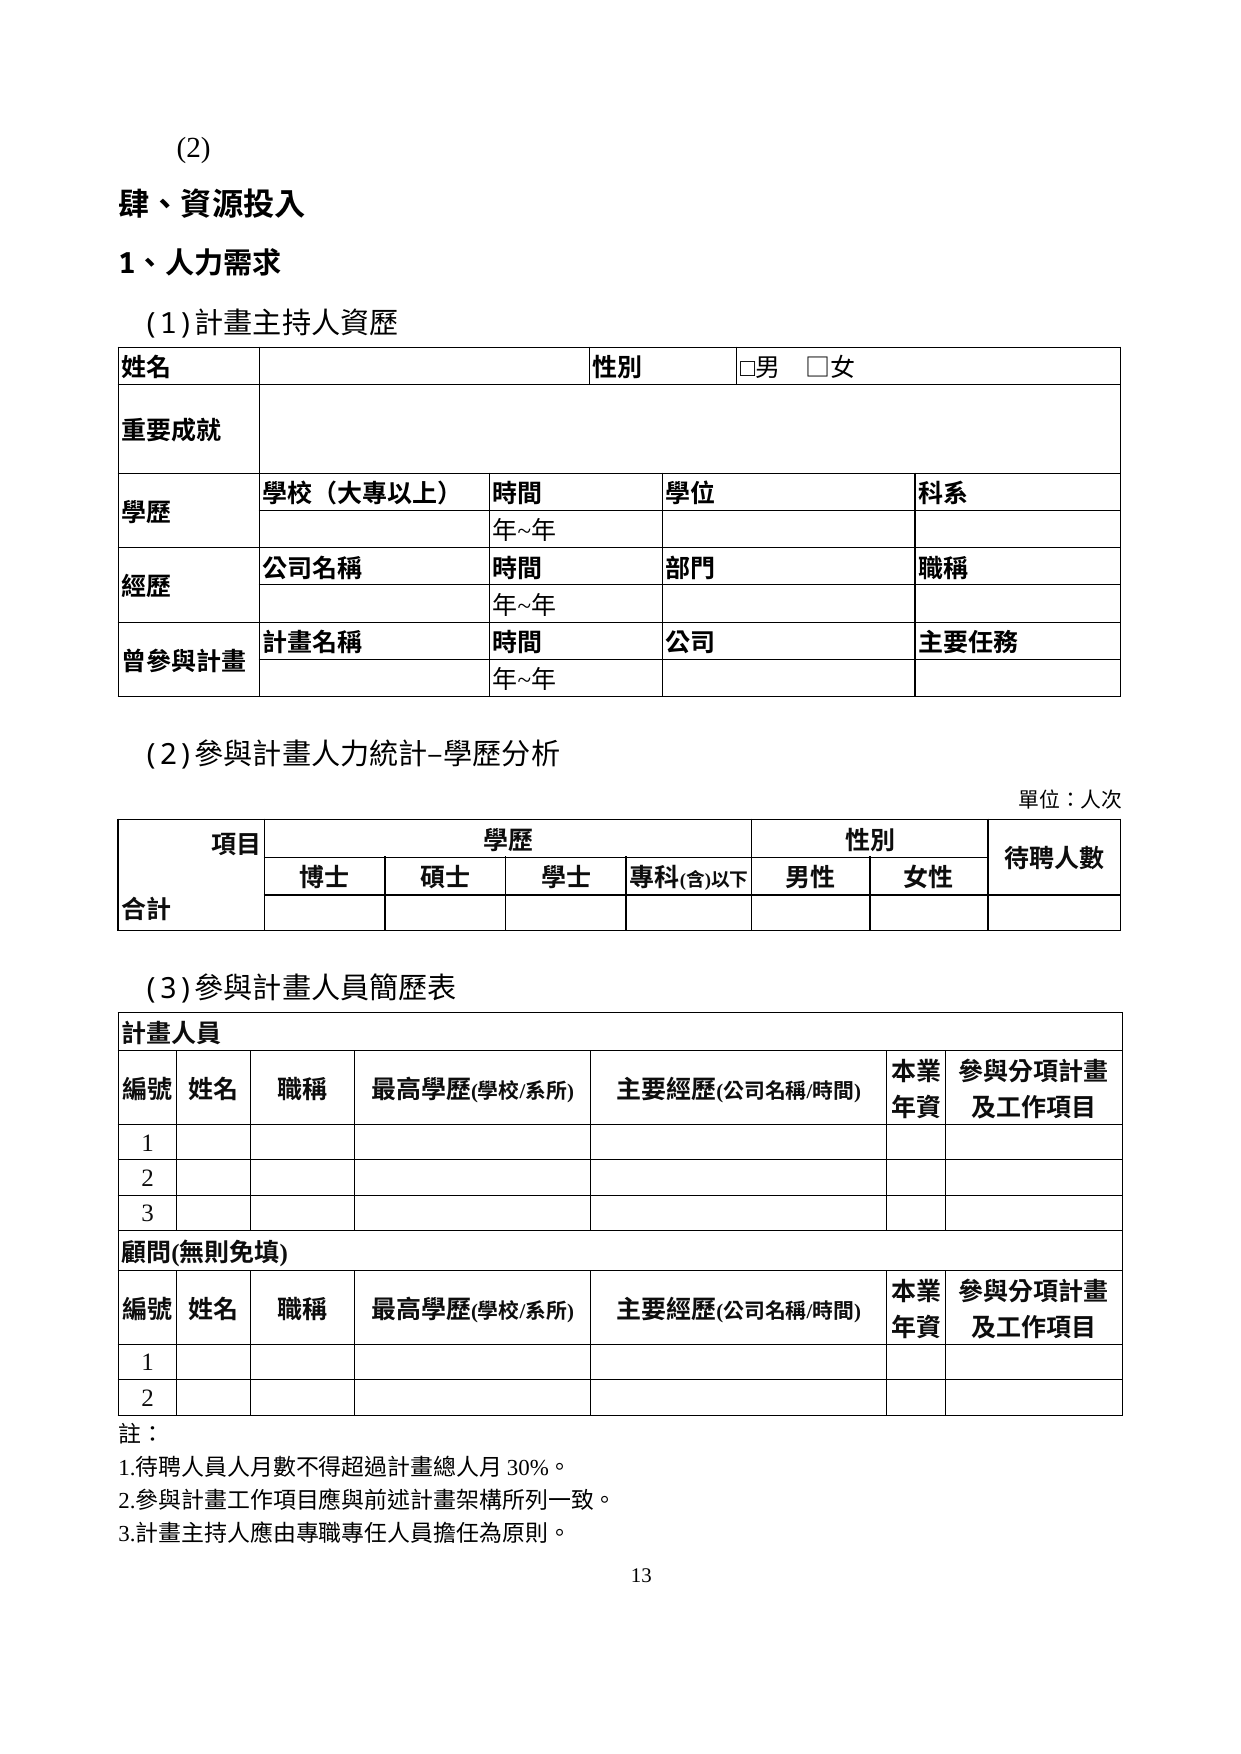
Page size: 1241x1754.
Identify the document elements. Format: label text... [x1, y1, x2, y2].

table_cell [260, 660, 489, 696]
table_cell [946, 1196, 1122, 1230]
table_cell 重要成就 [119, 385, 259, 472]
table_cell 參與分項計畫 及工作項目 [946, 1271, 1122, 1344]
text 2.參與計畫工作項目應與前述計畫架構所列一致。 [118, 1482, 1122, 1515]
table_cell 本業 年資 [887, 1051, 945, 1124]
table_cell [887, 1196, 945, 1230]
table_header 項目 合計 [119, 820, 264, 929]
table_cell 專科(含)以下 [627, 858, 751, 894]
table_cell 時間 [490, 474, 662, 510]
table_header 待聘人數 [989, 820, 1120, 894]
table_cell [265, 896, 384, 929]
table_header 學歷 [265, 820, 751, 856]
list 參與計畫人員簡歷表 [142, 965, 1122, 1007]
table_cell [260, 385, 1120, 472]
table_cell 編號 [119, 1271, 176, 1344]
table_cell [752, 896, 869, 929]
text 註： [118, 1416, 1122, 1449]
table_cell [663, 511, 914, 547]
list 資源投入 [118, 179, 1122, 224]
table_header 姓名 [119, 348, 259, 384]
table_cell 時間 [490, 623, 662, 659]
table_cell [251, 1380, 354, 1414]
table_cell [946, 1160, 1122, 1195]
table_cell [177, 1160, 250, 1195]
table_header 性別 [752, 820, 987, 856]
table_cell 時間 [490, 548, 662, 584]
table_cell 男性 [752, 858, 869, 894]
table_cell [355, 1345, 590, 1379]
table_header [260, 348, 589, 384]
table_cell [591, 1345, 886, 1379]
table_cell 博士 [265, 858, 384, 894]
table_cell 碩士 [386, 858, 505, 894]
table_cell 年~年 [490, 511, 662, 547]
table_cell [887, 1160, 945, 1195]
table_cell [386, 896, 505, 929]
table_cell [591, 1380, 886, 1414]
table_cell 主要經歷(公司名稱/時間) [591, 1271, 886, 1344]
text 3.計畫主持人應由專職專任人員擔任為原則。 [118, 1515, 1122, 1548]
table_cell 姓名 [177, 1271, 250, 1344]
table_cell [591, 1125, 886, 1159]
text 單位：人次 [192, 783, 1122, 813]
table_cell [663, 585, 914, 622]
table_cell 部門 [663, 548, 914, 584]
table_cell 職稱 [251, 1271, 354, 1344]
table_cell [887, 1345, 945, 1379]
table_cell [506, 896, 625, 929]
list 計畫主持人資歷 [142, 299, 1122, 342]
table_header □男 □女 [737, 348, 1120, 384]
table_cell 1 [119, 1125, 176, 1159]
table_cell 學位 [663, 474, 914, 510]
list 參與計畫人力統計–學歷分析 [142, 731, 1122, 773]
table_cell [916, 511, 1120, 547]
text 1.待聘人員人月數不得超過計畫總人月30%。 [118, 1449, 1122, 1482]
table_cell 職稱 [251, 1051, 354, 1124]
table_cell 2 [119, 1160, 176, 1195]
table_cell 年~年 [490, 660, 662, 696]
table_cell [251, 1196, 354, 1230]
table_cell 本業年資 [887, 1271, 945, 1344]
table_cell 主要任務 [916, 623, 1120, 659]
table_cell [916, 585, 1120, 622]
table_cell 學歷 [119, 474, 259, 547]
table_header 計畫人員 [119, 1013, 1122, 1050]
table_cell [260, 511, 489, 547]
table_cell [663, 660, 914, 696]
table_cell 科系 [916, 474, 1120, 510]
table_cell [177, 1196, 250, 1230]
table_cell [251, 1345, 354, 1379]
table_cell [260, 585, 489, 622]
table_cell 女性 [871, 858, 987, 894]
table_header 性別 [590, 348, 736, 384]
table_cell 1 [119, 1345, 176, 1379]
list 人力需求 [118, 239, 1122, 282]
table_cell [887, 1125, 945, 1159]
table_cell [871, 896, 987, 929]
table_cell 年~年 [490, 585, 662, 622]
table_cell [177, 1380, 250, 1414]
table_cell [355, 1196, 590, 1230]
table_cell [916, 660, 1120, 696]
table_cell 3 [119, 1196, 176, 1230]
table_cell 顧問(無則免填) [119, 1231, 1122, 1270]
table_cell [591, 1196, 886, 1230]
table_cell 學士 [506, 858, 625, 894]
table_cell 參與分項計畫 及工作項目 [946, 1051, 1122, 1124]
table_cell [946, 1380, 1122, 1414]
table_cell 經歷 [119, 548, 259, 622]
table_cell [177, 1125, 250, 1159]
table_cell [355, 1160, 590, 1195]
table_cell [989, 896, 1120, 929]
table_cell [177, 1345, 250, 1379]
table_cell [887, 1380, 945, 1414]
table_cell 最高學歷(學校/系所) [355, 1051, 590, 1124]
table_cell 職稱 [916, 548, 1120, 584]
table_cell 公司名稱 [260, 548, 489, 584]
table_cell [946, 1125, 1122, 1159]
table_cell 最高學歷(學校/系所) [355, 1271, 590, 1344]
table_cell 2 [119, 1380, 176, 1414]
table_cell 計畫名稱 [260, 623, 489, 659]
table_cell 姓名 [177, 1051, 250, 1124]
table_cell [946, 1345, 1122, 1379]
table_cell [251, 1160, 354, 1195]
table_cell 編號 [119, 1051, 176, 1124]
table_cell [251, 1125, 354, 1159]
table_cell [355, 1125, 590, 1159]
table_cell 公司 [663, 623, 914, 659]
table_cell [355, 1380, 590, 1414]
table_cell 主要經歷(公司名稱/時間) [591, 1051, 886, 1124]
table_cell 曾參與計畫 [119, 623, 259, 696]
table_cell [591, 1160, 886, 1195]
table_cell 學校（大專以上） [260, 474, 489, 510]
table_cell [627, 896, 751, 929]
